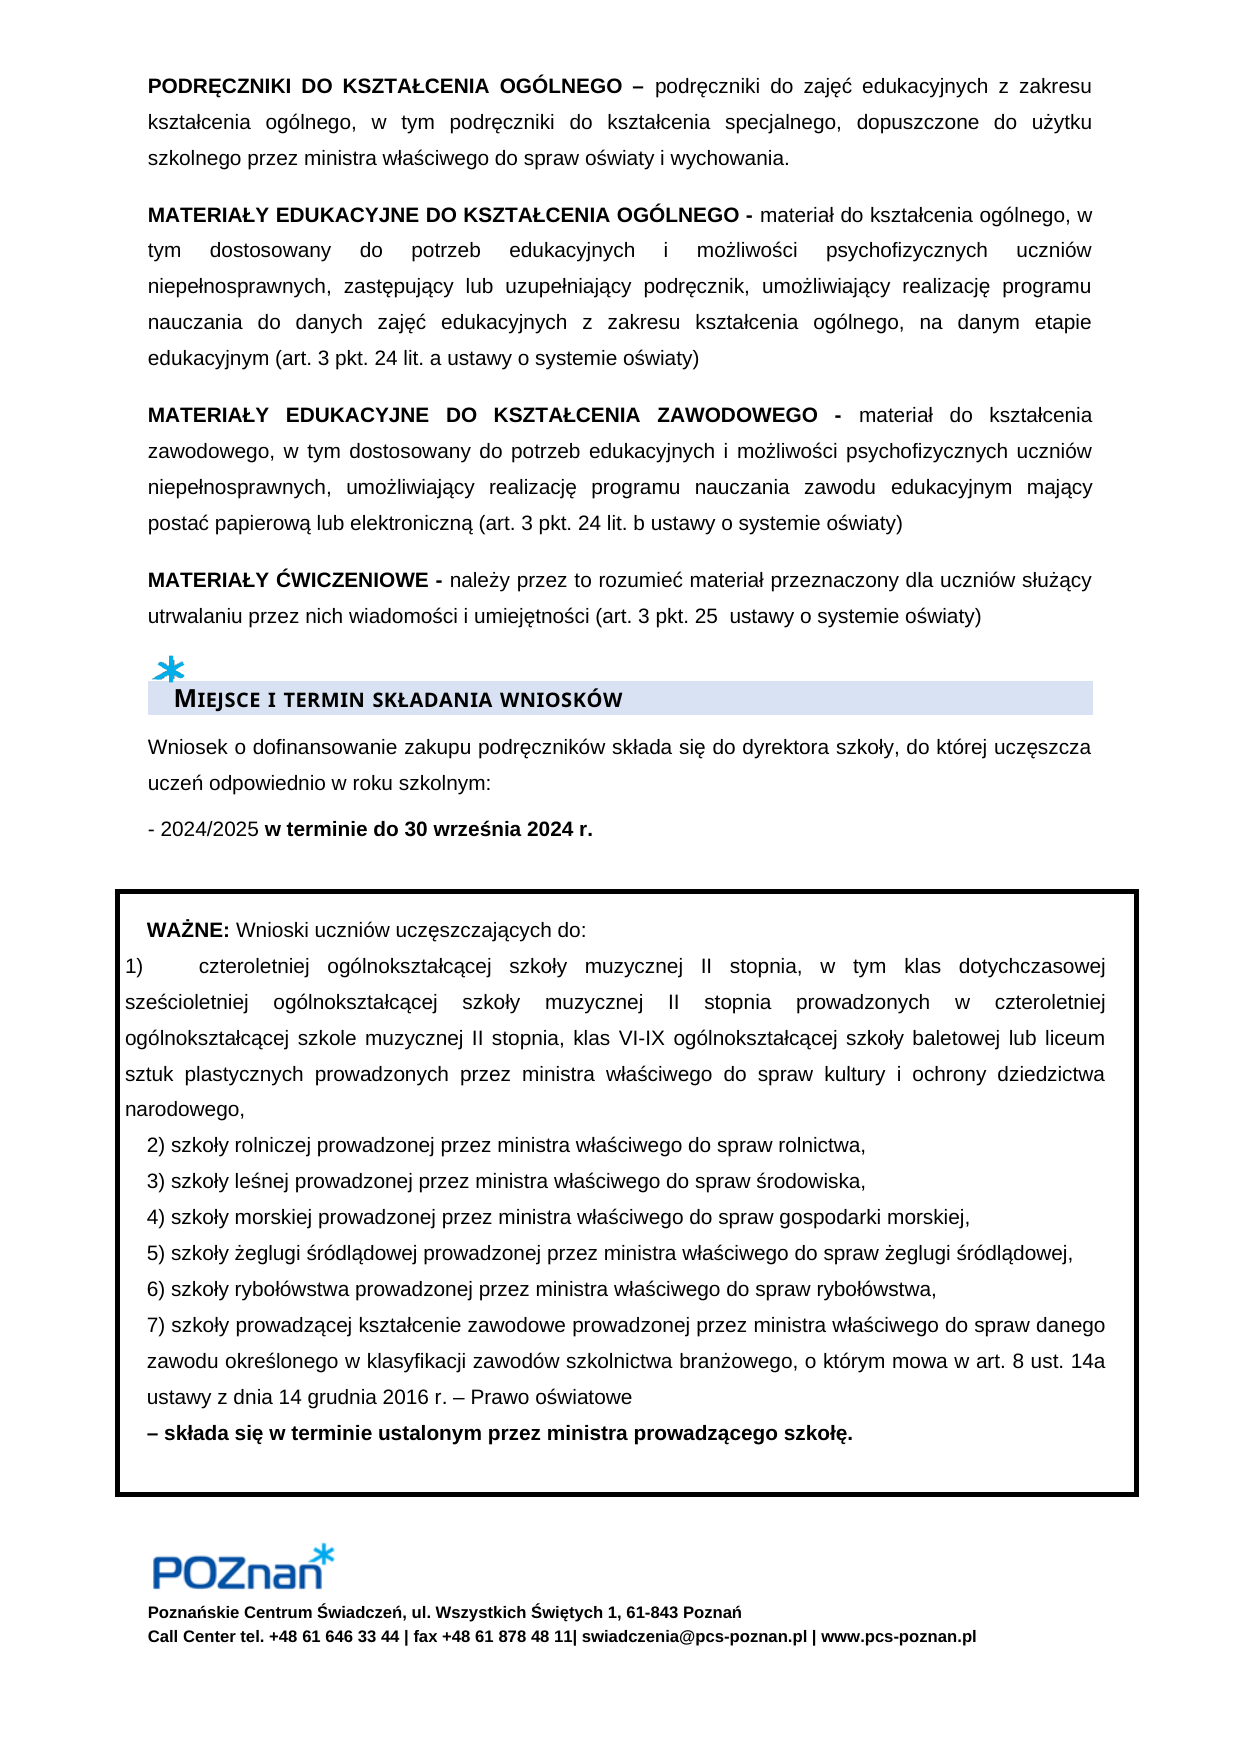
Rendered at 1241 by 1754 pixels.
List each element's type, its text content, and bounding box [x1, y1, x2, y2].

text - 2024/2025 w terminie do 30 września 2024 r. [148, 817, 1093, 841]
text PODRĘCZNIKI DO KSZTAŁCENIA OGÓLNEGO – podręczniki do zajęć edukacyjnych z zakresu kształcenia ogólnego, w tym podręczniki do kształcenia specjalnego, dopuszczone do użytku szkolnego przez ministra właściwego do spraw oświaty i wychowania. [148, 74, 1093, 169]
text MATERIAŁY EDUKACYJNE DO KSZTAŁCENIA OGÓLNEGO - materiał do kształcenia ogólnego, w tym dostosowany do potrzeb edukacyjnych i możliwości psychofizycznych uczniów niepełnosprawnych, zastępujący lub uzupełniający podręcznik, umożliwiający realizację programu nauczania do danych zajęć edukacyjnych z zakresu kształcenia ogólnego, na danym etapie edukacyjnym (art. 3 pkt. 24 lit. a ustawy o systemie oświaty) [148, 202, 1093, 370]
table_header WAŻNE: Wnioski uczniów uczęszczających do: czteroletniej ogólnokształcącej szkoły muzycznej II stopnia, w tym klas dotychczasowej sześcioletniej ogólnokształcącej szkoły muzycznej II stopnia prowadzonych w czteroletniej ogólnokształcącej szkole muzycznej II stopnia, klas VI-IX ogólnokształcącej szkoły baletowej lub liceum sztuk plastycznych prowadzonych przez ministra właściwego do spraw kultury i ochrony dziedzictwa narodowego, 2) szkoły rolniczej prowadzonej przez ministra właściwego do spraw rolnictwa, 3) szkoły leśnej prowadzonej przez ministra właściwego do spraw środowiska, 4) szkoły morskiej prowadzonej przez ministra właściwego do spraw gospodarki morskiej, 5) szkoły żeglugi śródlądowej prowadzonej przez ministra właściwego do spraw żeglugi śródlądowej, 6) szkoły rybołówstwa prowadzonej przez ministra właściwego do spraw rybołówstwa, 7) szkoły prowadzącej kształcenie zawodowe prowadzonej przez ministra właściwego do spraw danego zawodu określonego w klasyfikacji zawodów szkolnictwa branżowego, o którym mowa w art. 8 ust. 14a ustawy z dnia 14 grudnia 2016 r. – Prawo oświatowe – składa się w terminie ustalonym przez ministra prowadzącego szkołę. [120, 894, 1134, 1492]
text Wniosek o dofinansowanie zakupu podręczników składa się do dyrektora szkoły, do której uczęszcza uczeń odpowiednio w roku szkolnym: [148, 735, 1093, 795]
subtitle Miejsce i termin składania wniosków [148, 681, 1093, 715]
text MATERIAŁY ĆWICZENIOWE - należy przez to rozumieć materiał przeznaczony dla uczniów służący utrwalaniu przez nich wiadomości i umiejętności (art. 3 pkt. 25 ustawy o systemie oświaty) [148, 567, 1093, 627]
text MATERIAŁY EDUKACYJNE DO KSZTAŁCENIA ZAWODOWEGO - materiał do kształcenia zawodowego, w tym dostosowany do potrzeb edukacyjnych i możliwości psychofizycznych uczniów niepełnosprawnych, umożliwiający realizację programu nauczania zawodu edukacyjnym mający postać papierową lub elektroniczną (art. 3 pkt. 24 lit. b ustawy o systemie oświaty) [148, 403, 1093, 535]
